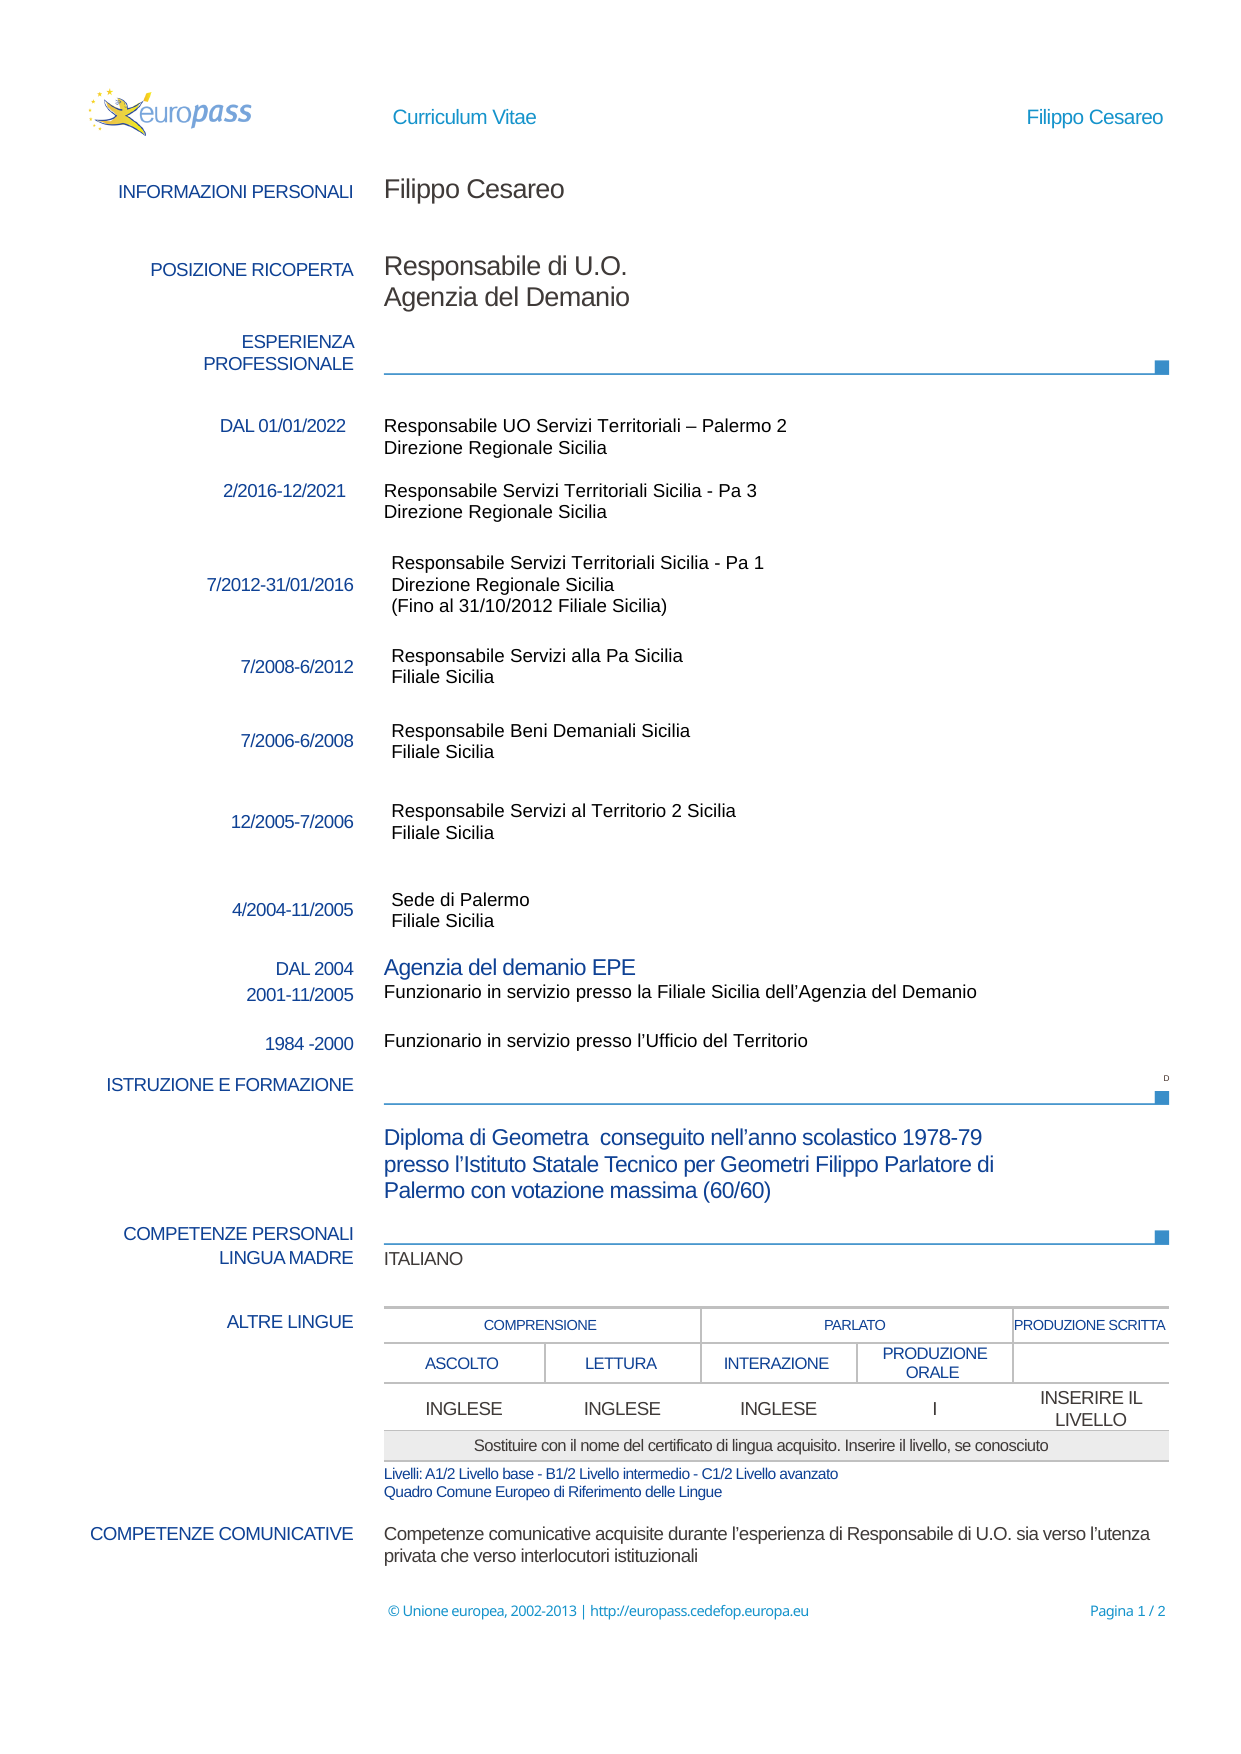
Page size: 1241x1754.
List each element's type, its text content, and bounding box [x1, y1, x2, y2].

table_header [89, 1124, 384, 1203]
table_header ISTRUZIONE E FORMAZIONE [89, 1073, 384, 1105]
table_cell [384, 1271, 1169, 1306]
table_header DAL 01/01/2022 2/2016-12/2021 [89, 394, 384, 540]
table_cell Produzione orale [858, 1344, 1012, 1382]
table_cell Sostituire con il nome del certificato di lingua acquisito. Inserire il livello, se conosciuto [384, 1431, 1169, 1460]
table_cell 7/2008-6/2012 [89, 629, 384, 704]
table_cell [89, 1460, 384, 1501]
table_header 7/2012-31/01/2016 [89, 540, 384, 629]
table_cell Ascolto [384, 1344, 544, 1382]
table_header INFORMAZIONI PERSONALI [89, 171, 384, 207]
table_cell Sede di Palermo Filiale Sicilia [384, 866, 1169, 954]
table_cell Agenzia del demanio EPE [384, 954, 1169, 981]
table_cell Responsabile Beni Demaniali Sicilia Filiale Sicilia [384, 704, 1169, 778]
table_header Responsabile di U.O. Agenzia del Demanio [384, 250, 1169, 312]
table_cell Responsabile Servizi al Territorio 2 Sicilia Filiale Sicilia [384, 778, 1169, 866]
table_cell [89, 207, 1169, 230]
table_header ESPERIENZA PROFESSIONALE [89, 331, 384, 374]
table_cell Lettura [546, 1344, 700, 1382]
table_cell [89, 1430, 384, 1460]
table_cell [89, 1271, 384, 1306]
table_cell INGLESE [545, 1384, 701, 1430]
table_cell Funzionario in servizio presso l’Ufficio del Territorio [384, 1030, 1169, 1054]
table_header Responsabile UO Servizi Territoriali – Palermo 2 Direzione Regionale Sicilia Responsabile Servizi Territoriali Sicilia - Pa 3 Direzione Regionale Sicilia [384, 394, 1169, 540]
table_cell 2001-11/2005 [89, 981, 384, 1030]
table_header ITALIANO [384, 1245, 1169, 1271]
table_cell Responsabile Servizi alla Pa Sicilia Filiale Sicilia [384, 629, 1169, 704]
table_header Competenze comunicative [89, 1520, 384, 1566]
table_cell Interazione [702, 1344, 856, 1382]
table_header D [384, 1073, 1169, 1103]
table_header [1034, 1124, 1169, 1203]
table_cell Inserire il livello [1013, 1384, 1169, 1430]
table_header Diploma di Geometra conseguito nell’anno scolastico 1978-79 presso l’Istituto Statale Tecnico per Geometri Filippo Parlatore di Palermo con votazione massima (60/60) [384, 1124, 1033, 1203]
table_header COMPETENZE PERSONALI [89, 1223, 384, 1244]
table_header POSIZIONE RICOPERTA [89, 250, 384, 312]
table_header Competenze comunicative acquisite durante l’esperienza di Responsabile di U.O. sia verso l’utenza privata che verso interlocutori istituzionali [384, 1520, 1169, 1566]
table_cell 12/2005-7/2006 [89, 778, 384, 866]
table_header Responsabile Servizi Territoriali Sicilia - Pa 1 Direzione Regionale Sicilia (Fino al 31/10/2012 Filiale Sicilia) [384, 540, 1169, 629]
table_cell 7/2006-6/2008 [89, 704, 384, 778]
table_cell [89, 1382, 384, 1430]
table_header [384, 1223, 1169, 1243]
table_cell [1014, 1344, 1169, 1382]
table_cell INGLESE [701, 1384, 857, 1430]
table_header [384, 331, 1169, 373]
table_cell I [857, 1384, 1013, 1430]
table_cell COMPRENSIONE [384, 1309, 700, 1342]
table_cell 4/2004-11/2005 [89, 866, 384, 954]
table_cell Livelli: A1/2 Livello base - B1/2 Livello intermedio - C1/2 Livello avanzato Quadro Comune Europeo di Riferimento delle Lingue [384, 1462, 1169, 1501]
table_cell INGLESE [384, 1384, 544, 1430]
table_cell Dal 2004 [89, 954, 384, 981]
table_header Lingua madre [89, 1244, 384, 1271]
table_cell Altre lingue [89, 1306, 384, 1382]
table_header Filippo Cesareo [384, 171, 1169, 207]
table_cell PARLATO [702, 1309, 1012, 1342]
table_cell Funzionario in servizio presso la Filiale Sicilia dell’Agenzia del Demanio [384, 981, 1169, 1030]
table_cell PRODUZIONE SCRITTA [1014, 1309, 1169, 1342]
table_cell 1984 -2000 [89, 1030, 384, 1054]
